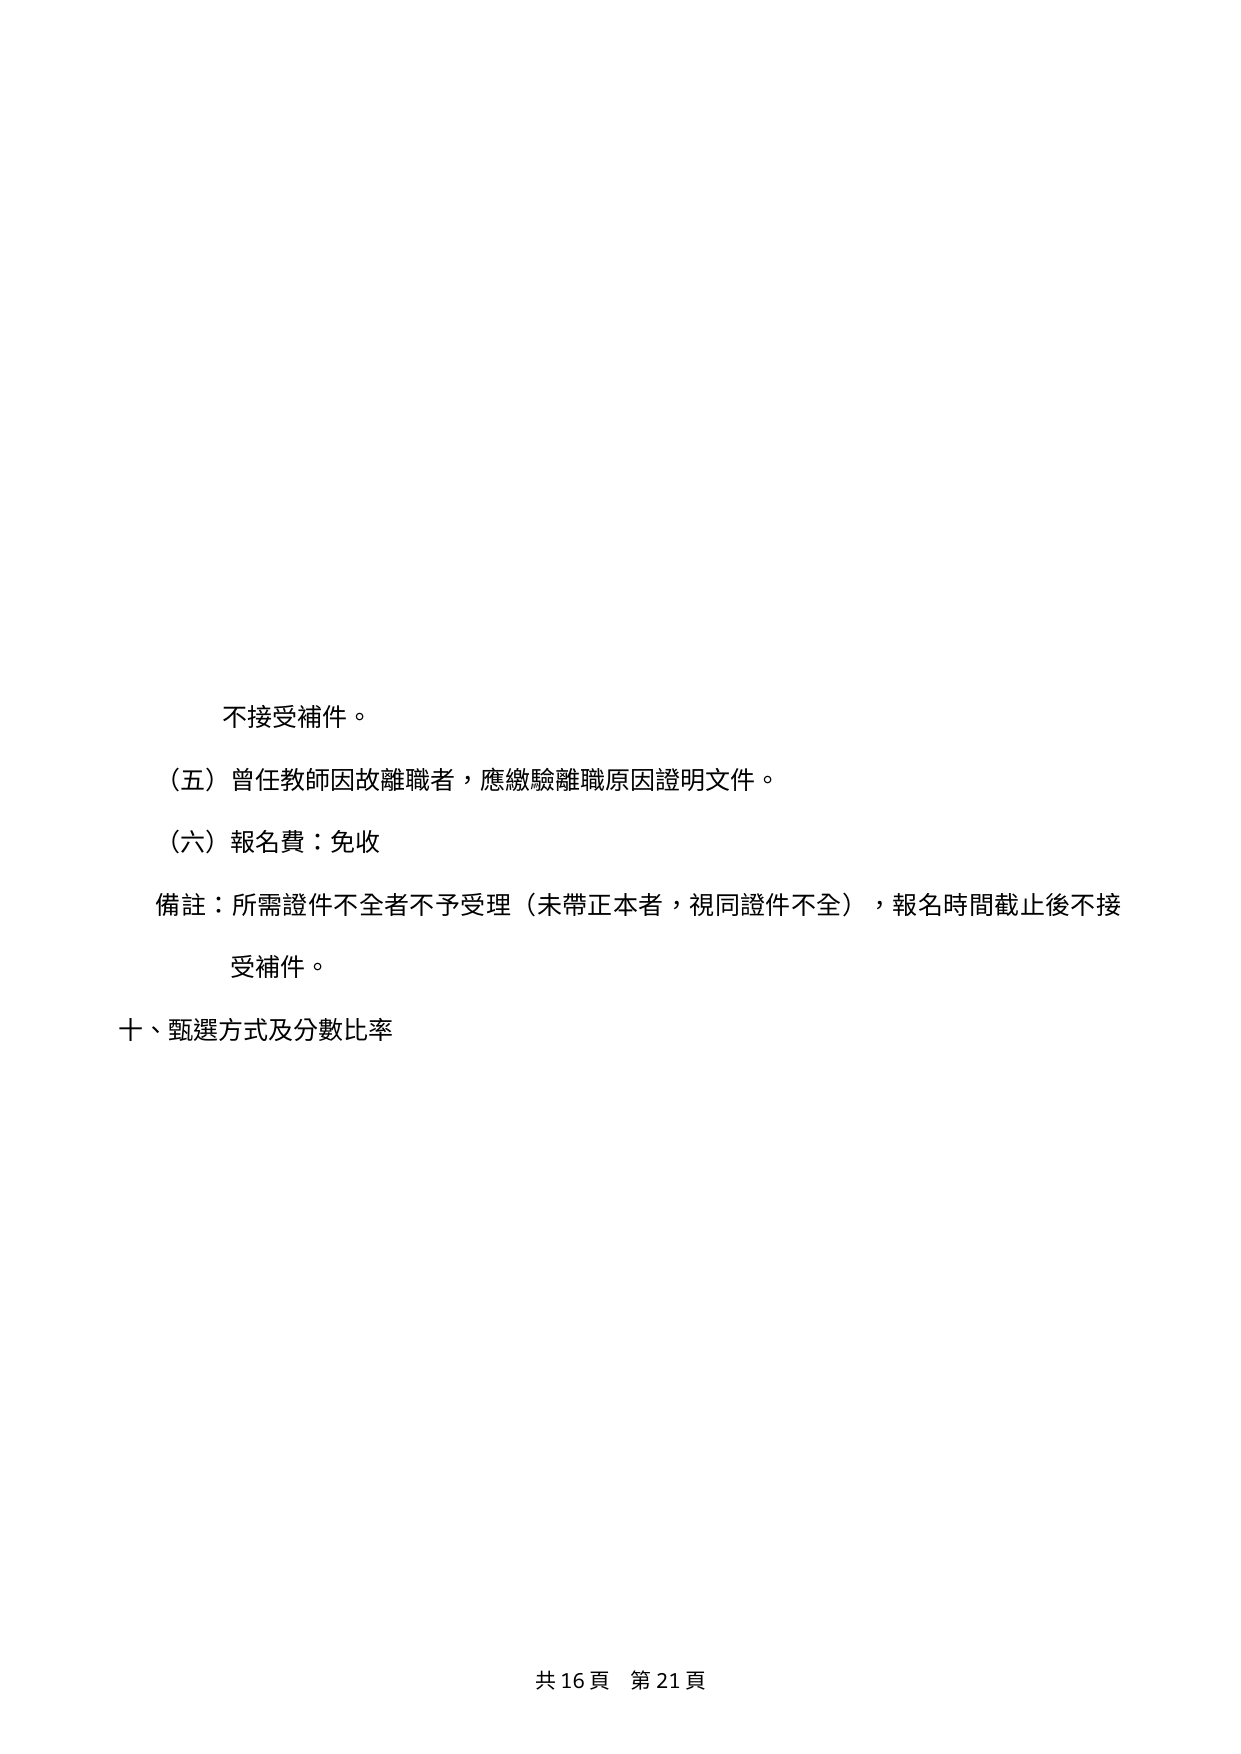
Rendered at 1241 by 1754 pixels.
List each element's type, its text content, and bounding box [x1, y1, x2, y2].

text （五）曾任教師因故離職者，應繳驗離職原因證明文件。 [156, 737, 1122, 799]
text 備註：所需證件不全者不予受理（未帶正本者，視同證件不全），報名時間截止後不接受補件。 [156, 862, 1122, 987]
text 十、甄選方式及分數比率 [118, 987, 1122, 1049]
text 不接受補件。 [222, 674, 1122, 737]
text （六）報名費：免收 [156, 799, 1122, 862]
